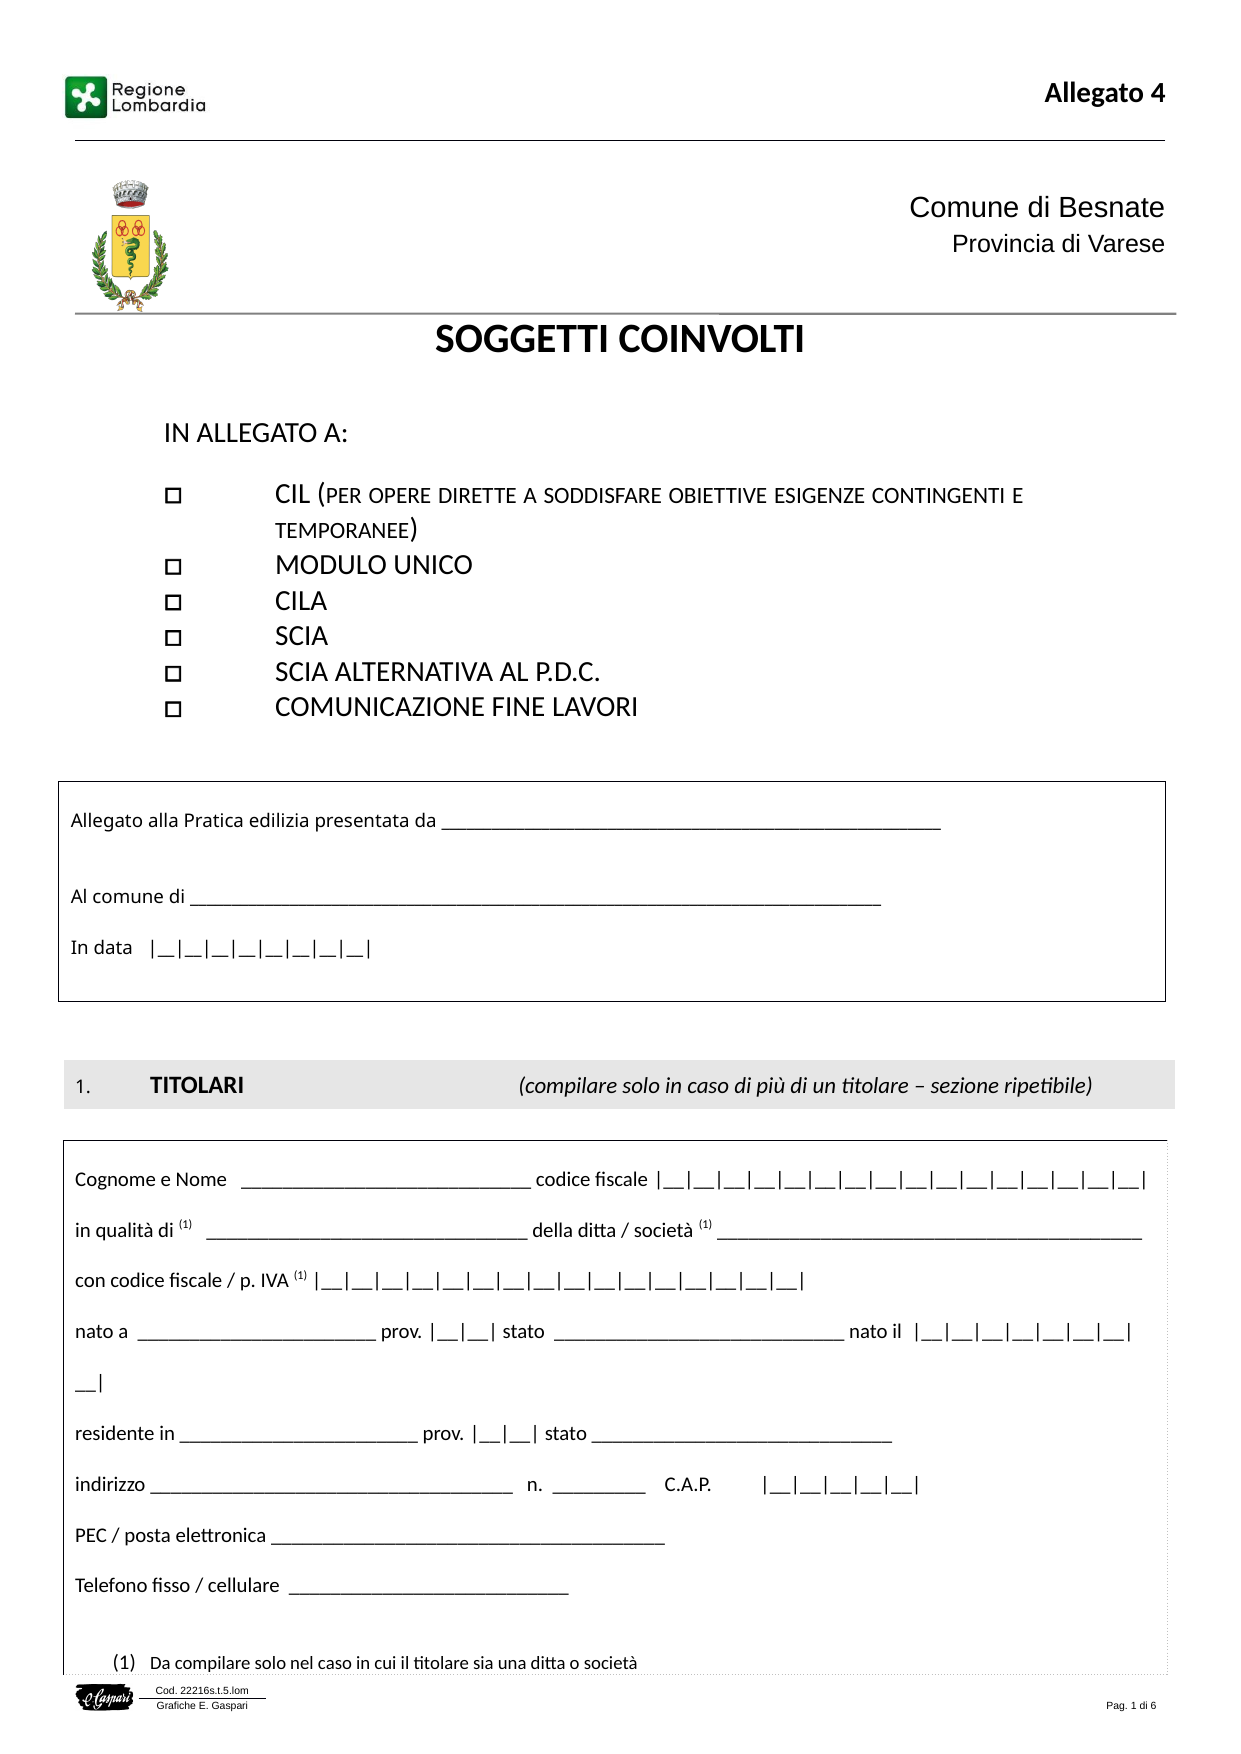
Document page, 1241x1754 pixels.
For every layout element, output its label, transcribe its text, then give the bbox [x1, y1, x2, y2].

subtitle SOGGETTI COINVOLTI [75, 315, 1165, 363]
picture [51, 63, 218, 131]
subtitle COMUNICAZIONE FINE LAVORI [164, 688, 1165, 724]
picture [75, 1683, 134, 1711]
text Provincia di Varese [181, 228, 1165, 257]
picture [79, 180, 181, 312]
subtitle IN ALLEGATO A: [164, 414, 1165, 449]
table_header Allegato alla Pratica edilizia presentata da ____________________________________________________________ Al comune di ___________________________________________________________________________________ In data |__|__|__|__|__|__|__|__| [59, 782, 1165, 1001]
subtitle CILA [164, 582, 1165, 617]
table_header Cognome e Nome ____________________________ codice fiscale |__|__|__|__|__|__|__|__|__|__|__|__|__|__|__|__| in qualità di (1) _______________________________ della ditta / società (1) _________________________________________ con codice fiscale / p. IVA (1) |__|__|__|__|__|__|__|__|__|__|__|__|__|__|__|__| nato a _______________________ prov. |__|__| stato ____________________________ nato il |__|__|__|__|__|__|__|__| residente in _______________________ prov. |__|__| stato _____________________________ indirizzo ___________________________________ n. _________ C.A.P. |__|__|__|__|__| PEC / posta elettronica ______________________________________ Telefono fisso / cellulare ___________________________ Da compilare solo nel caso in cui il titolare sia una ditta o società [64, 1141, 1167, 1674]
table_header TITOLARI (compilare solo in caso di più di un titolare – sezione ripetibile) [64, 1060, 1175, 1109]
subtitle SCIA [164, 617, 1165, 653]
subtitle SCIA ALTERNATIVA AL P.D.C. [164, 653, 1165, 688]
subtitle MODULO UNICO [164, 546, 1165, 582]
subtitle CIL (per opere dirette a soddisfare obiettive esigenze contingenti e temporanee) [164, 475, 1165, 546]
text Comune di Besnate [181, 190, 1165, 223]
